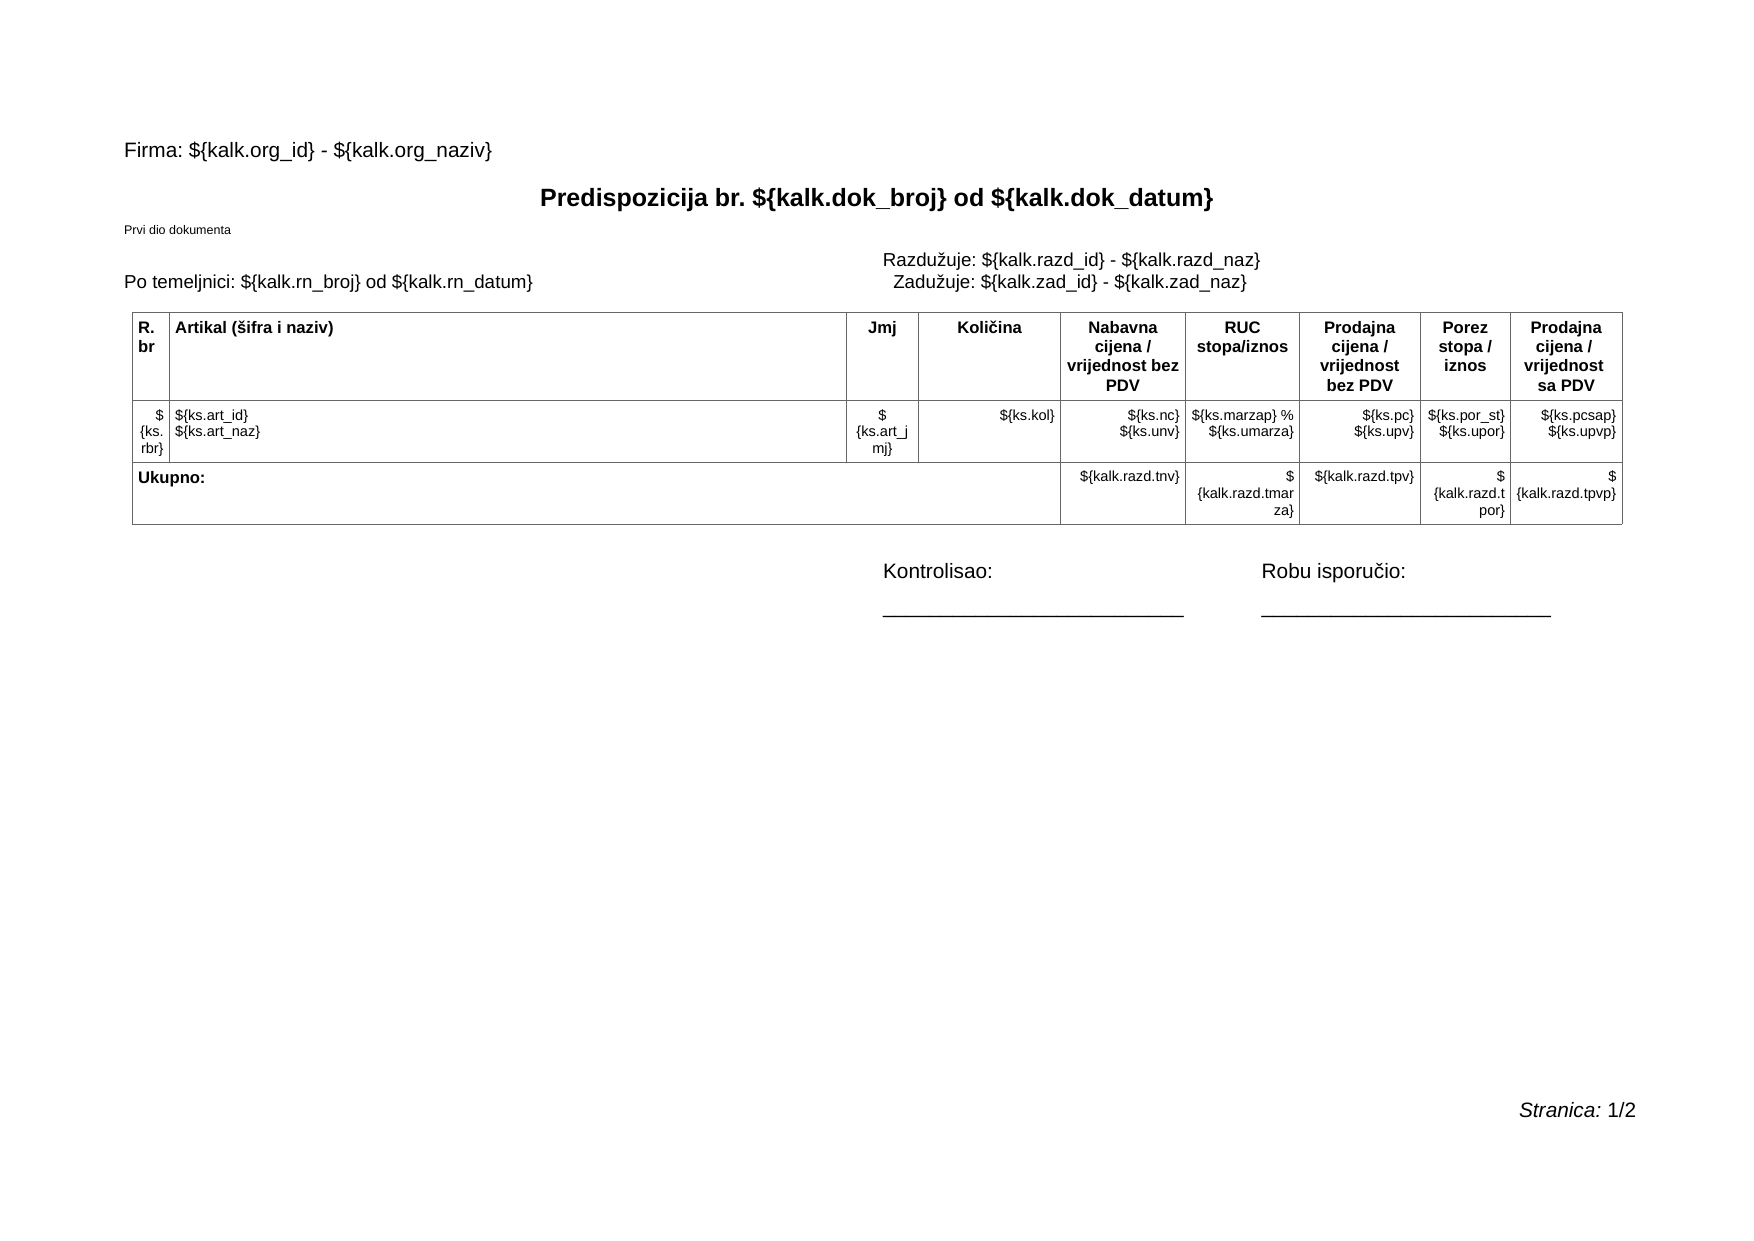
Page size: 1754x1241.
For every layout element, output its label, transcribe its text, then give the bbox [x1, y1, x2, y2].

table_header Porez stopa / iznos [1421, 313, 1510, 400]
table_cell Predispozicija br. ${kalk.dok_broj} od ${kalk.dok_datum} [118, 177, 1636, 217]
table_header Prodajna cijena / vrijednost bez PDV [1300, 313, 1420, 400]
table_cell ${kalk.razd.tpvp} [1511, 463, 1622, 524]
table_cell @table:table-row [#list kalk.razd.stavka as ks] @/table:table-row [/#list]${ks.rbr} [133, 401, 169, 462]
table_cell Ukupno: [133, 463, 1060, 524]
table_cell ${kalk.razd.tmarza} [1186, 463, 1299, 524]
table_header Nabavna cijena / vrijednost bez PDV [1061, 313, 1185, 400]
table_header Jmj [847, 313, 918, 400]
table_header RUC stopa/iznos [1186, 313, 1299, 400]
table_cell ${ks.art_id} ${ks.art_naz} [170, 401, 846, 462]
table_cell ${kalk.razd.tpor} [1421, 463, 1510, 524]
table_cell ${ks.art_jmj} [847, 401, 918, 462]
table_header R.br [133, 313, 169, 400]
table_cell ${ks.nc} ${ks.unv} [1061, 401, 1185, 462]
table_cell ${ks.kol} [919, 401, 1060, 462]
table_cell ${kalk.razd.tnv} [1061, 463, 1185, 524]
table_cell Razdužuje: ${kalk.razd_id} - ${kalk.razd_naz} Zadužuje: ${kalk.zad_id} - ${kalk.zad_naz} [877, 243, 1636, 298]
table_cell [118, 588, 877, 624]
table_cell Prvi dio dokumenta [118, 217, 1636, 243]
table_cell ${ks.marzap} % ${ks.umarza} [1186, 401, 1299, 462]
table_header Artikal (šifra i naziv) [170, 313, 846, 400]
table_cell ${ks.por_st} ${ks.upor} [1421, 401, 1510, 462]
table_header Kontrolisao: [877, 553, 1256, 588]
table_header Količina [919, 313, 1060, 400]
table_cell ${kalk.razd.tpv} [1300, 463, 1420, 524]
table_cell _________________________ [1256, 588, 1636, 624]
table_header Firma: ${kalk.org_id} - ${kalk.org_naziv} [118, 133, 1636, 177]
table_header [118, 553, 877, 588]
table_header [1470, 553, 1636, 588]
table_cell ${ks.pcsap} ${ks.upvp} [1511, 401, 1622, 462]
table_header Prodajna cijena / vrijednost sa PDV [1511, 313, 1622, 400]
table_cell Po temeljnici: ${kalk.rn_broj} od ${kalk.rn_datum} [118, 243, 877, 298]
table_header Robu isporučio: [1256, 553, 1469, 588]
table_cell __________________________ [877, 588, 1256, 624]
table_cell ${ks.pc} ${ks.upv} [1300, 401, 1420, 462]
